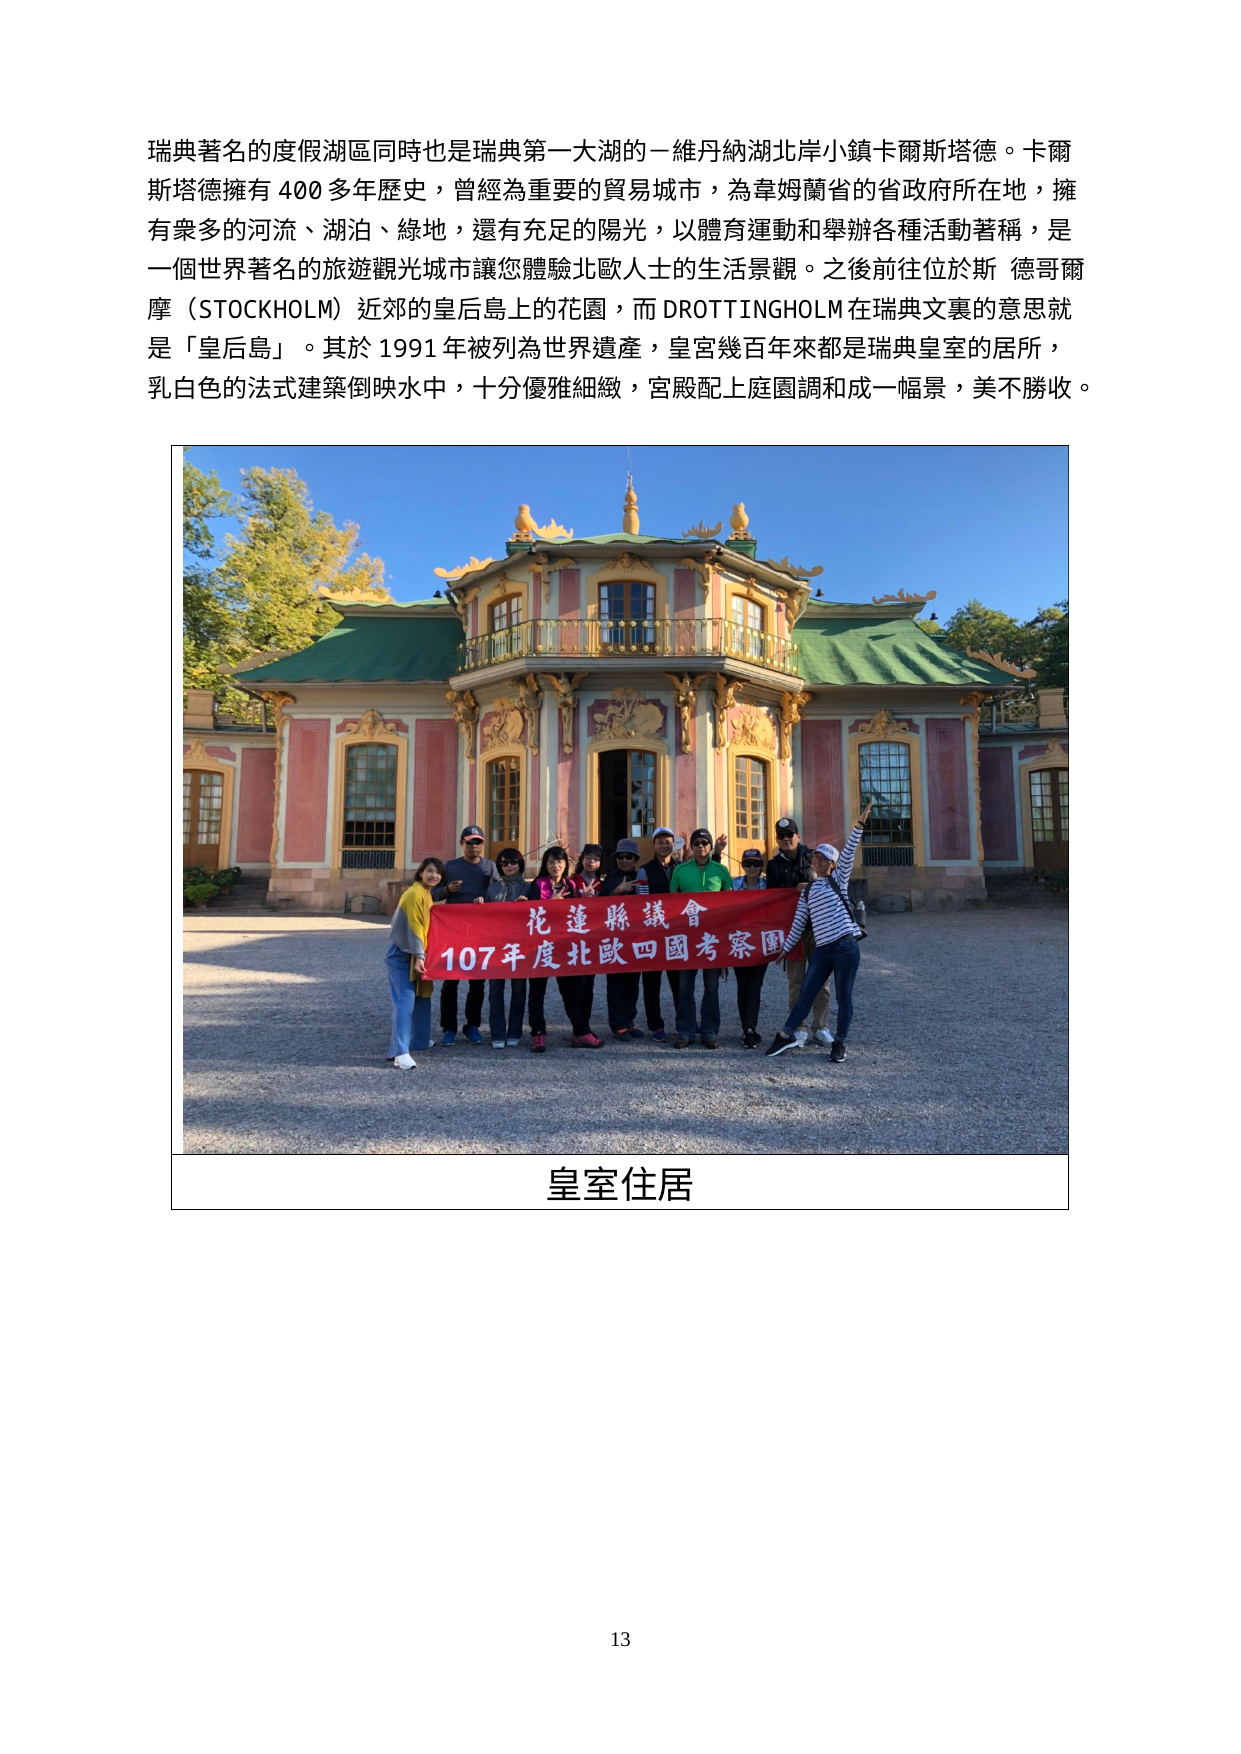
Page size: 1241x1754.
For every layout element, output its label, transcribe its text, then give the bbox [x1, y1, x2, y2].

table_cell 皇室住居 [172, 1155, 1068, 1209]
table_header [172, 446, 183, 1153]
text 瑞典著名的度假湖區同時也是瑞典第一大湖的－維丹納湖北岸小鎮卡爾斯塔德。卡爾斯塔德擁有400多年歷史，曾經為重要的貿易城市，為韋姆蘭省的省政府所在地，擁有衆多的河流、湖泊、綠地，還有充足的陽光，以體育運動和舉辦各種活動著稱，是一個世界著名的旅遊觀光城市讓您體驗北歐人士的生活景觀。之後前往位於斯 德哥爾摩（STOCKHOLM）近郊的皇后島上的花園，而DROTTINGHOLM在瑞典文裏的意思就是「皇后島」。其於1991年被列為世界遺產，皇宮幾百年來都是瑞典皇室的居所，乳白色的法式建築倒映水中，十分優雅細緻，宮殿配上庭園調和成一幅景，美不勝收。 [148, 128, 1092, 405]
